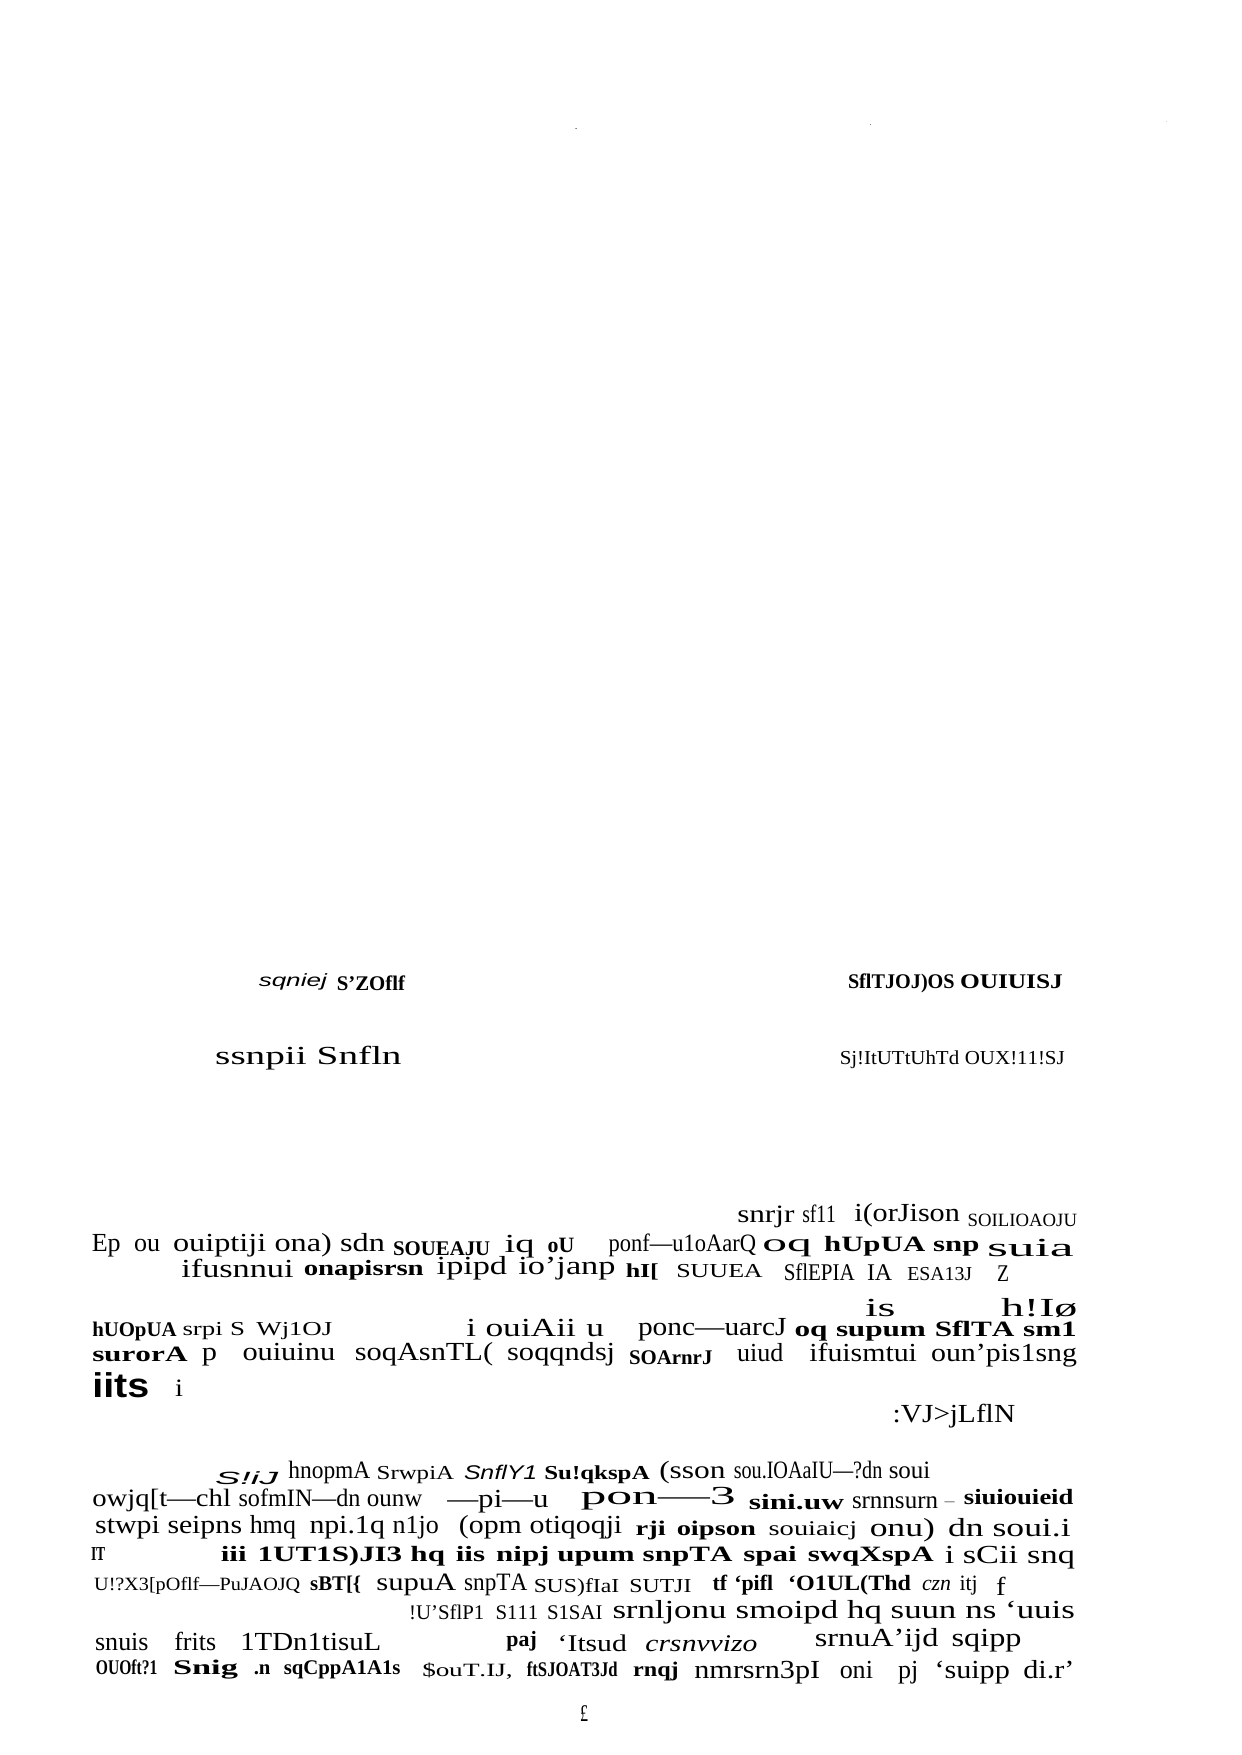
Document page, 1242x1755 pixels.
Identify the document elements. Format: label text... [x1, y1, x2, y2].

text £ [574, 1699, 594, 1726]
text owjq[t—chl sofmIN—dn ounw —pi—u pon—3 sini.uw srnnsurn — siuiouieid [89, 1486, 1077, 1514]
text IT iii 1UT1S)JI3 hq iis nipj upum snpTA spai swqXspA i sCii snq [89, 1542, 1076, 1568]
text snuis frits 1TDn1tisuL paj ‘Itsud crsnvvizo srnuA’ijd sqipp [95, 1625, 1196, 1656]
text ssnpii Snfln Sj!ItUTtUhTd OUX!11!SJ [215, 1040, 1196, 1070]
text is h!Iø hUOpUA srpi S Wj1OJ i ouiAii u ponc—uarcJ oq supum SflTA sm1 surorA p ouiuinu soqAsnTL( soqqndsj SOArnrJ uiud ifuismtui oun’pis1sng iits i [92, 1290, 1077, 1404]
text OUOft?1 Snig .n sqCppA1A1s $ouT.IJ, ftSJOAT3Jd rnqj nmrsrn3pI oni pj ‘suipp di.r’ [96, 1656, 1196, 1684]
text S!iJ hnopmA SrwpiA SnflY1 Su!qkspA (sson sou.IOAaIU—?dn soui [213, 1455, 932, 1486]
text :VJ>jLflN [27, 1404, 1015, 1429]
text sqniej S’ZOflf SflTJOJ)OS OUIUISJ [258, 969, 1196, 995]
text stwpi seipns hmq npi.1q n1jo (opm otiqoqji rji oipson souiaicj onu) dn soui.i [89, 1514, 1076, 1542]
text U!?X3[pOflf—PuJAOJQ sBT[{ supuA snpTA SUS)fIaI SUTJI tf ‘pifl ‘O1UL(Thd czn itj f [94, 1568, 1196, 1599]
text snrjr sf11 i(orJison SOILIOAOJU [737, 1197, 1196, 1229]
text !U’SflP1 S111 S1SAI srnljonu smoipd hq suun ns ‘uuis [409, 1599, 1196, 1625]
text Ep ou ouiptiji ona) sdn SOUEAJU iq oU ponf—u1oAarQ oq hUpUA snp suia ifusnnui onapisrsn ipipd io’janp hI[ SUUEA SflEPIA IA ESA13J Z [92, 1230, 1077, 1286]
